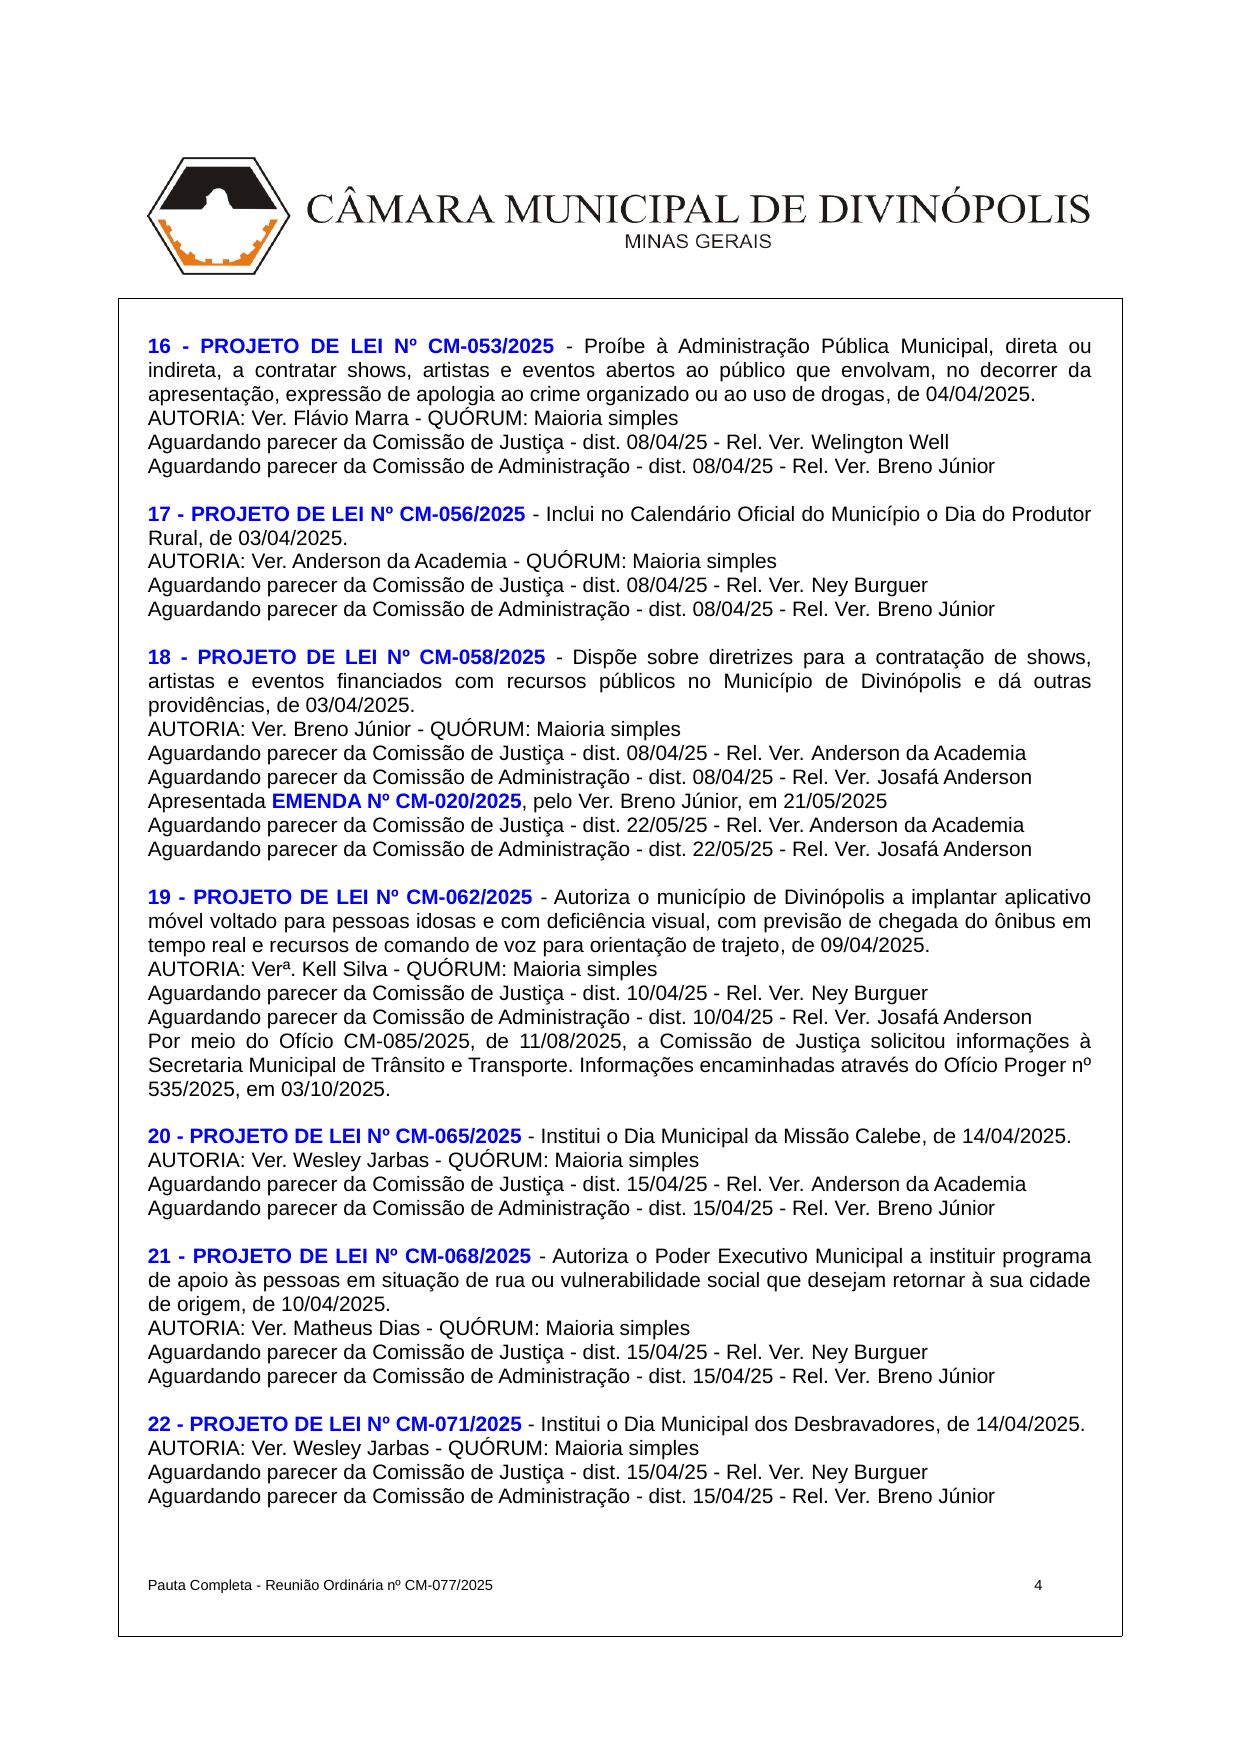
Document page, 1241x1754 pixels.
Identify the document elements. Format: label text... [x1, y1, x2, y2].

text AUTORIA: Ver. Anderson da Academia - QUÓRUM: Maioria simples [148, 549, 1092, 573]
text AUTORIA: Ver. Breno Júnior - QUÓRUM: Maioria simples [148, 717, 1092, 741]
text AUTORIA: Ver. Matheus Dias - QUÓRUM: Maioria simples [148, 1316, 1092, 1340]
text Aguardando parecer da Comissão de Administração - dist. 08/04/25 - Rel. Ver. Breno Júnior [148, 453, 1092, 477]
text Aguardando parecer da Comissão de Justiça - dist. 10/04/25 - Rel. Ver. Ney Burguer [148, 981, 1092, 1004]
text Aguardando parecer da Comissão de Administração - dist. 10/04/25 - Rel. Ver. Josafá Anderson [148, 1004, 1092, 1028]
text 21 - PROJETO DE LEI Nº CM-068/2025 - Autoriza o Poder Executivo Municipal a instituir programa de apoio às pessoas em situação de rua ou vulnerabilidade social que desejam retornar à sua cidade de origem, de 10/04/2025. [148, 1244, 1092, 1316]
text Por meio do Ofício CM-085/2025, de 11/08/2025, a Comissão de Justiça solicitou informações à Secretaria Municipal de Trânsito e Transporte. Informações encaminhadas através do Ofício Proger nº 535/2025, em 03/10/2025. [148, 1028, 1092, 1100]
text AUTORIA: Ver. Flávio Marra - QUÓRUM: Maioria simples [148, 406, 1092, 429]
text Aguardando parecer da Comissão de Administração - dist. 08/04/25 - Rel. Ver. Josafá Anderson [148, 765, 1092, 789]
text Aguardando parecer da Comissão de Justiça - dist. 08/04/25 - Rel. Ver. Ney Burguer [148, 573, 1092, 597]
text AUTORIA: Verª. Kell Silva - QUÓRUM: Maioria simples [148, 957, 1092, 981]
text Aguardando parecer da Comissão de Administração - dist. 15/04/25 - Rel. Ver. Breno Júnior [148, 1364, 1092, 1388]
text Aguardando parecer da Comissão de Justiça - dist. 08/04/25 - Rel. Ver. Anderson da Academia [148, 741, 1092, 765]
text Aguardando parecer da Comissão de Administração - dist. 08/04/25 - Rel. Ver. Breno Júnior [148, 597, 1092, 621]
text Aguardando parecer da Comissão de Administração - dist. 15/04/25 - Rel. Ver. Breno Júnior [148, 1484, 1092, 1508]
text Aguardando parecer da Comissão de Administração - dist. 22/05/25 - Rel. Ver. Josafá Anderson [148, 837, 1092, 861]
text 16 - PROJETO DE LEI Nº CM-053/2025 - Proíbe à Administração Pública Municipal, direta ou indireta, a contratar shows, artistas e eventos abertos ao público que envolvam, no decorrer da apresentação, expressão de apologia ao crime organizado ou ao uso de drogas, de 04/04/2025. [148, 334, 1092, 406]
text Aguardando parecer da Comissão de Justiça - dist. 15/04/25 - Rel. Ver. Ney Burguer [148, 1460, 1092, 1484]
picture [127, 143, 1111, 289]
text Aguardando parecer da Comissão de Justiça - dist. 08/04/25 - Rel. Ver. Welington Well [148, 429, 1092, 453]
text AUTORIA: Ver. Wesley Jarbas - QUÓRUM: Maioria simples [148, 1436, 1092, 1460]
text Aguardando parecer da Comissão de Justiça - dist. 15/04/25 - Rel. Ver. Anderson da Academia [148, 1172, 1092, 1196]
text 18 - PROJETO DE LEI Nº CM-058/2025 - Dispõe sobre diretrizes para a contratação de shows, artistas e eventos financiados com recursos públicos no Município de Divinópolis e dá outras providências, de 03/04/2025. [148, 645, 1092, 717]
text Apresentada EMENDA Nº CM-020/2025, pelo Ver. Breno Júnior, em 21/05/2025 [148, 789, 1092, 813]
text AUTORIA: Ver. Wesley Jarbas - QUÓRUM: Maioria simples [148, 1148, 1092, 1172]
text Aguardando parecer da Comissão de Administração - dist. 15/04/25 - Rel. Ver. Breno Júnior [148, 1196, 1092, 1220]
text Aguardando parecer da Comissão de Justiça - dist. 22/05/25 - Rel. Ver. Anderson da Academia [148, 813, 1092, 837]
text Aguardando parecer da Comissão de Justiça - dist. 15/04/25 - Rel. Ver. Ney Burguer [148, 1340, 1092, 1364]
